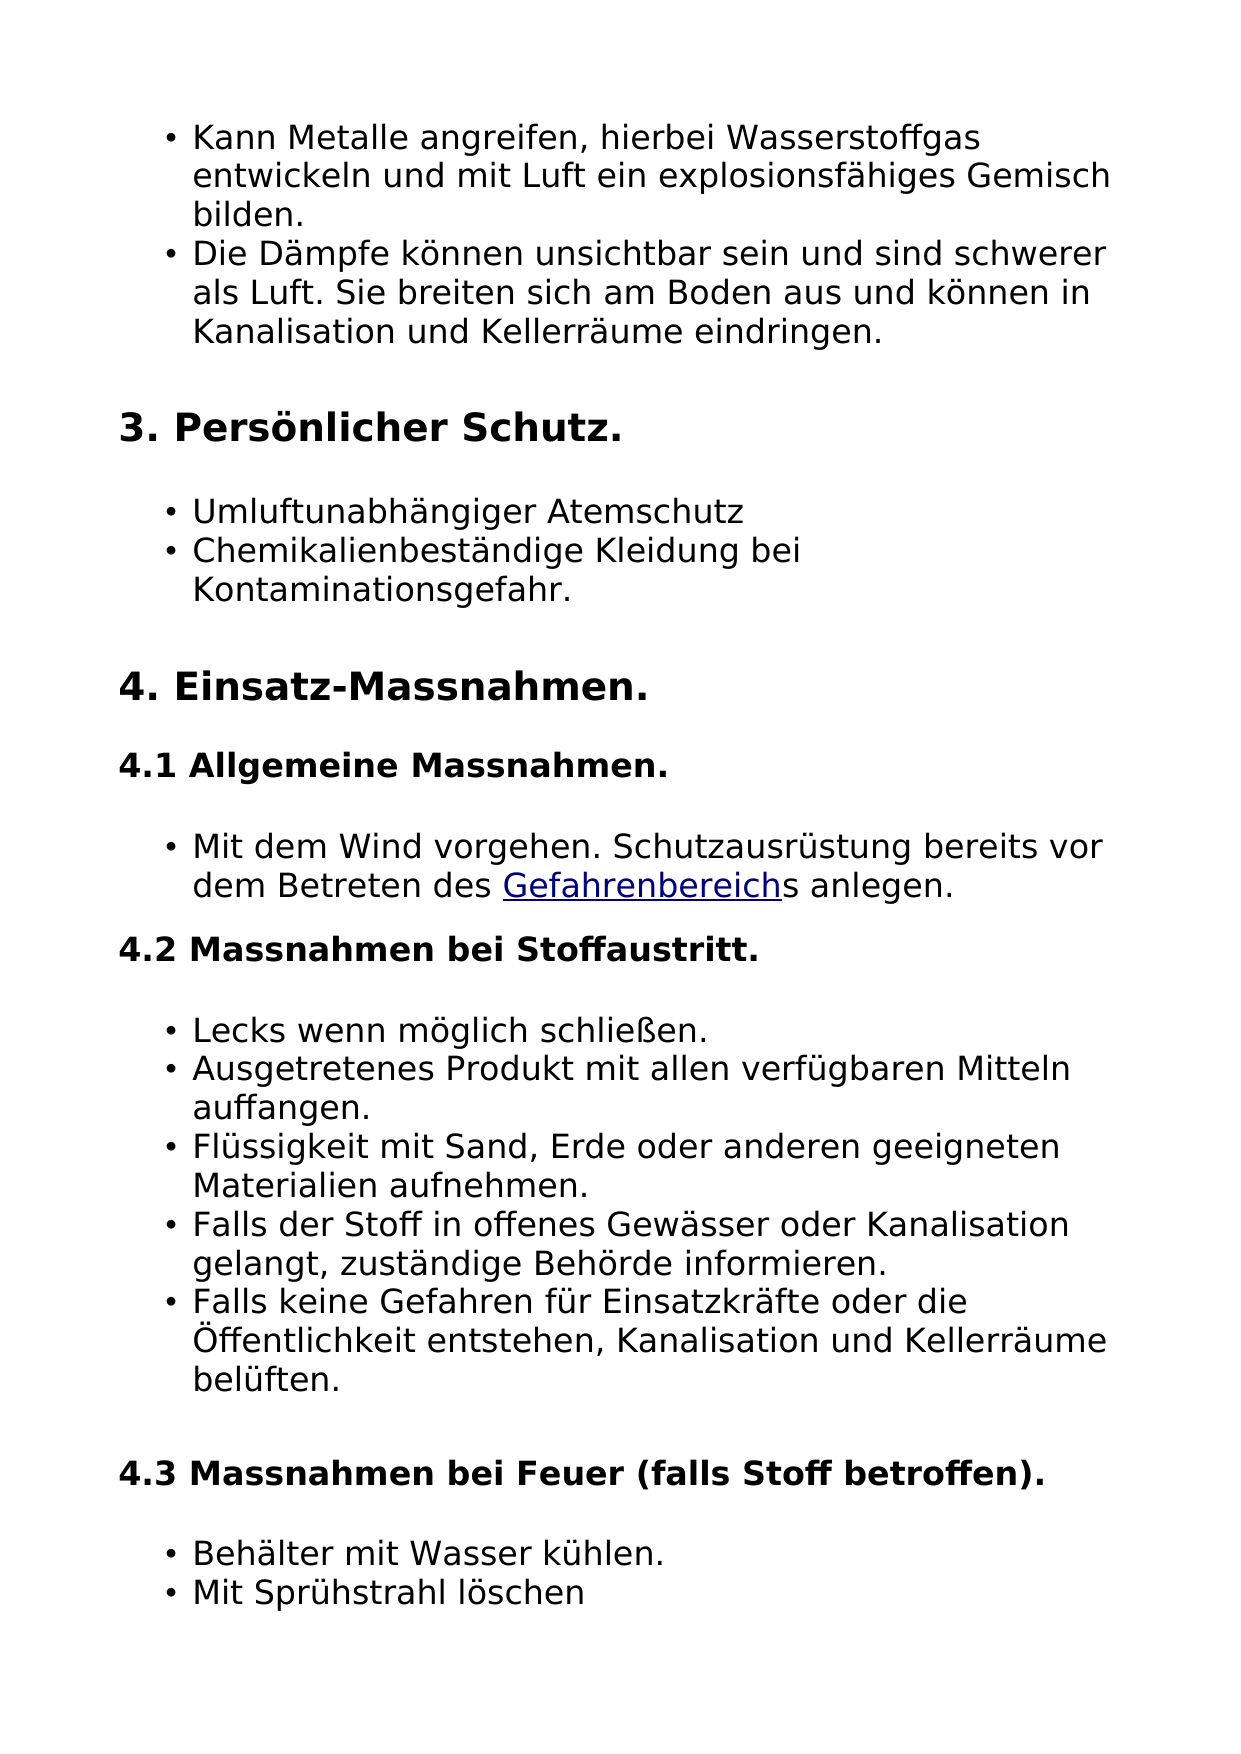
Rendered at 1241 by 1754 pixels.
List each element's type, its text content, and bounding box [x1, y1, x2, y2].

list Behälter mit Wasser kühlen. [177, 1535, 1122, 1574]
list Kann Metalle angreifen, hierbei Wasserstoffgas entwickeln und mit Luft ein explosionsfähiges Gemisch bilden. [177, 118, 1122, 235]
list Umluftunabhängiger Atemschutz [177, 493, 1122, 532]
list Chemikalienbeständige Kleidung bei Kontaminationsgefahr. [177, 532, 1122, 609]
list Falls der Stoff in offenes Gewässer oder Kanalisation gelangt, zuständige Behörde informieren. [177, 1205, 1122, 1283]
subtitle 4.2 Massnahmen bei Stoffaustritt. [118, 930, 1122, 969]
list Ausgetretenes Produkt mit allen verfügbaren Mitteln auffangen. [177, 1050, 1122, 1128]
list Lecks wenn möglich schließen. [177, 1011, 1122, 1050]
list Die Dämpfe können unsichtbar sein und sind schwerer als Luft. Sie breiten sich am Boden aus und können in Kanalisation und Kellerräume eindringen. [177, 235, 1122, 351]
list Mit Sprühstrahl löschen [177, 1574, 1122, 1613]
subtitle 4.3 Massnahmen bei Feuer (falls Stoff betroffen). [118, 1454, 1122, 1493]
list Mit dem Wind vorgehen. Schutzausrüstung bereits vor dem Betreten des Gefahrenbereichs anlegen. [177, 827, 1122, 905]
subtitle 4.1 Allgemeine Massnahmen. [118, 747, 1122, 786]
subtitle 3. Persönlicher Schutz. [118, 406, 1122, 451]
list Flüssigkeit mit Sand, Erde oder anderen geeigneten Materialien aufnehmen. [177, 1128, 1122, 1205]
subtitle 4. Einsatz-Massnahmen. [118, 664, 1122, 709]
list Falls keine Gefahren für Einsatzkräfte oder die Öffentlichkeit entstehen, Kanalisation und Kellerräume belüften. [177, 1283, 1122, 1399]
